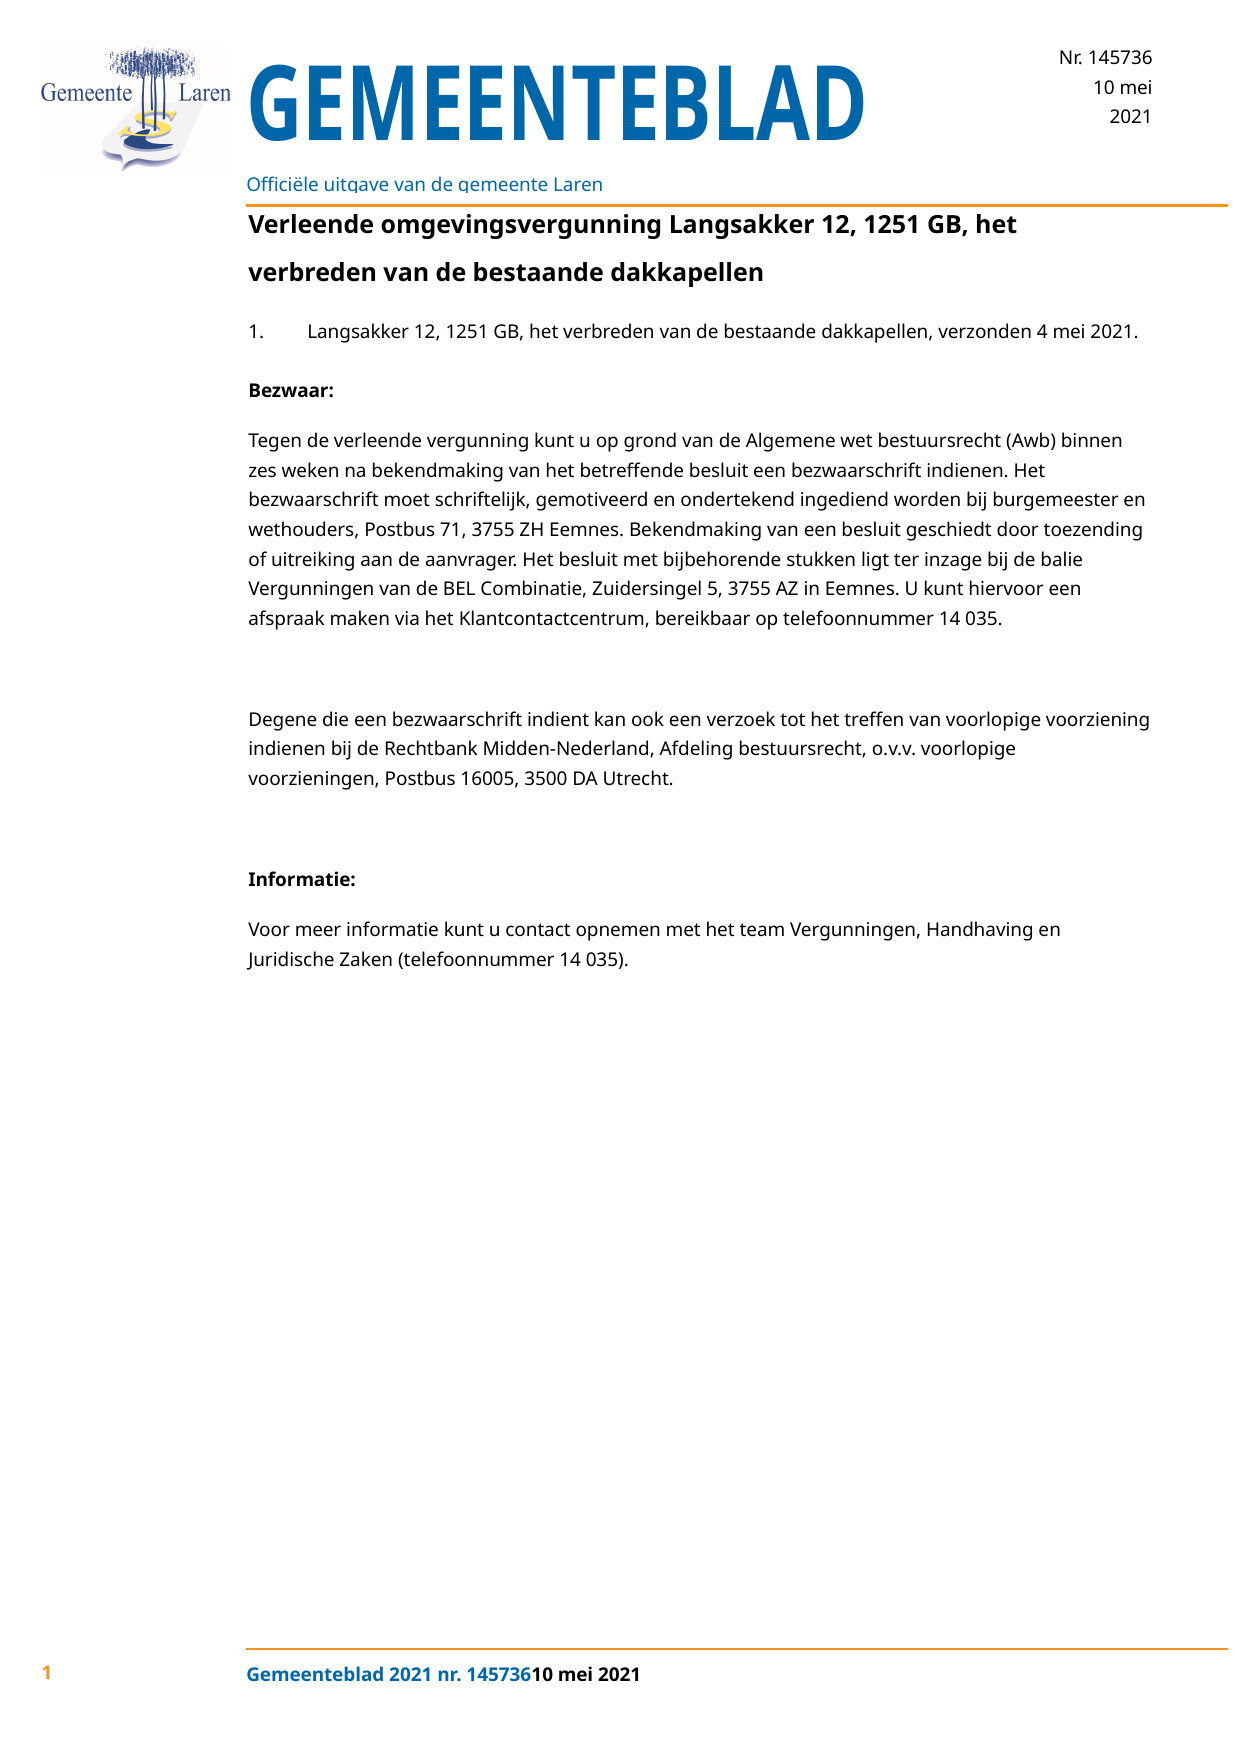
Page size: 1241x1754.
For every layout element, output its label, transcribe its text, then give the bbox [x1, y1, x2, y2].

list Langsakker 12, 1251 GB, het verbreden van de bestaande dakkapellen, verzonden 4 mei 2021. [248, 318, 1152, 344]
text Voor meer informatie kunt u contact opnemen met het team Vergunningen, Handhaving en Juridische Zaken (telefoonnummer 14 035). [248, 916, 1152, 972]
text Verleende omgevingsvergunning Langsakker 12, 1251 GB, het verbreden van de bestaande dakkapellen [248, 207, 1152, 288]
picture [41, 47, 231, 172]
text Tegen de verleende vergunning kunt u op grond van de Algemene wet bestuursrecht (Awb) binnen zes weken na bekendmaking van het betreffende besluit een bezwaarschrift indienen. Het bezwaarschrift moet schriftelijk, gemotiveerd en ondertekend ingediend worden bij burgemeester en wethouders, Postbus 71, 3755 ZH Eemnes. Bekendmaking van een besluit geschiedt door toezending of uitreiking aan de aanvrager. Het besluit met bijbehorende stukken ligt ter inzage bij de balie Vergunningen van de BEL Combinatie, Zuidersingel 5, 3755 AZ in Eemnes. U kunt hiervoor een afspraak maken via het Klantcontactcentrum, bereikbaar op telefoonnummer 14 035. [248, 427, 1152, 631]
text Informatie: [248, 866, 1152, 892]
text Degene die een bezwaarschrift indient kan ook een verzoek tot het treffen van voorlopige voorziening indienen bij de Rechtbank Midden-Nederland, Afdeling bestuursrecht, o.v.v. voorlopige voorzieningen, Postbus 16005, 3500 DA Utrecht. [248, 706, 1152, 791]
text Bezwaar: [248, 377, 1152, 403]
